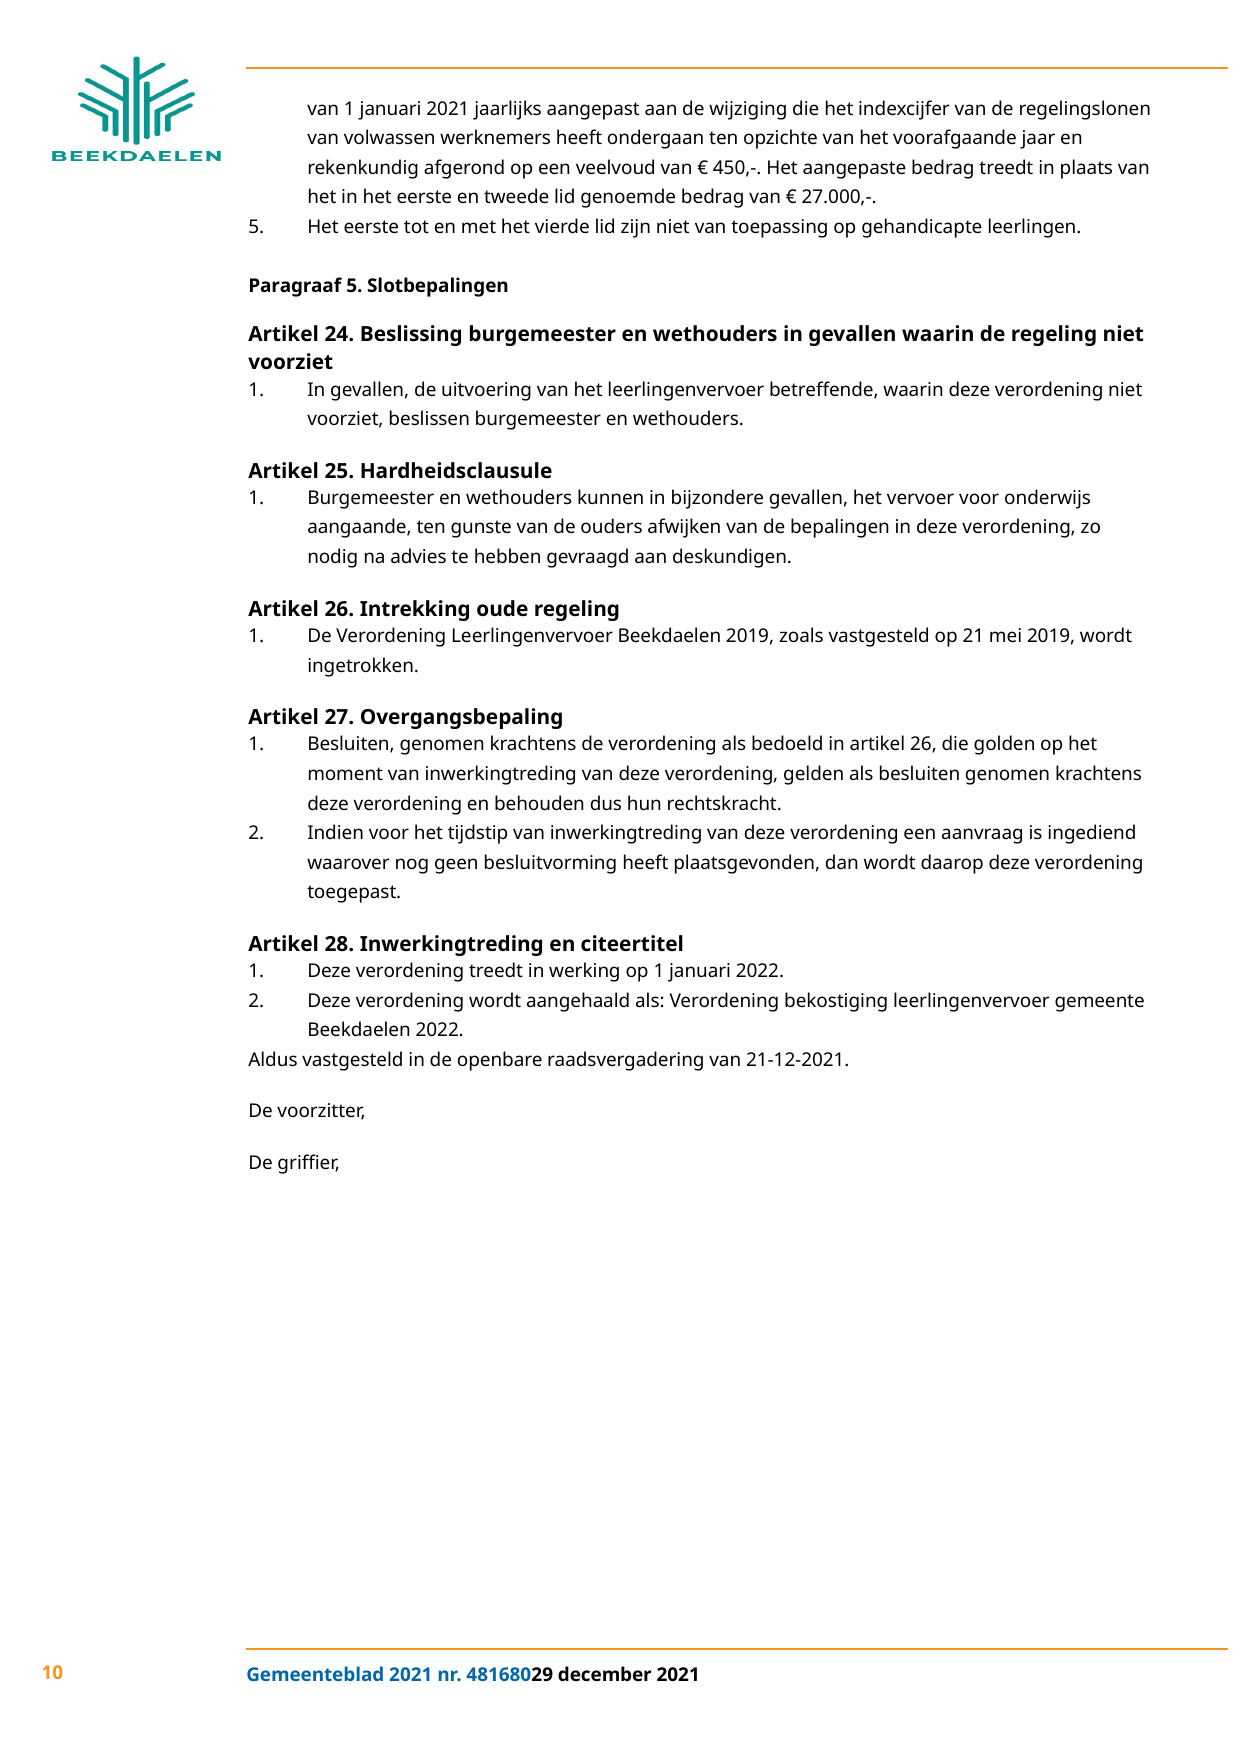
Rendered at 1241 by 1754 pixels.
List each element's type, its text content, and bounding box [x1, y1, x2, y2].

list De Verordening Leerlingenvervoer Beekdaelen 2019, zoals vastgesteld op 21 mei 2019, wordt ingetrokken. [248, 622, 1152, 677]
list Deze verordening treedt in werking op 1 januari 2022. [248, 957, 1152, 983]
list Deze verordening wordt aangehaald als: Verordening bekostiging leerlingenvervoer gemeente Beekdaelen 2022. [248, 987, 1152, 1042]
text De griffier, [248, 1149, 1152, 1175]
text Paragraaf 5. Slotbepalingen [248, 272, 1152, 298]
text Aldus vastgesteld in de openbare raadsvergadering van 21-12-2021. [248, 1046, 1152, 1072]
list Indien voor het tijdstip van inwerkingtreding van deze verordening een aanvraag is ingediend waarover nog geen besluitvorming heeft plaatsgevonden, dan wordt daarop deze verordening toegepast. [248, 819, 1152, 904]
text Artikel 26. Intrekking oude regeling [248, 594, 1152, 622]
text Artikel 27. Overgangsbepaling [248, 702, 1152, 731]
list van 1 januari 2021 jaarlijks aangepast aan de wijziging die het indexcijfer van de regelingslonen van volwassen werknemers heeft ondergaan ten opzichte van het voorafgaande jaar en rekenkundig afgerond op een veelvoud van € 450,-. Het aangepaste bedrag treedt in plaats van het in het eerste en tweede lid genoemde bedrag van € 27.000,-. [248, 95, 1152, 209]
list Besluiten, genomen krachtens de verordening als bedoeld in artikel 26, die golden op het moment van inwerkingtreding van deze verordening, gelden als besluiten genomen krachtens deze verordening en behouden dus hun rechtskracht. [248, 731, 1152, 816]
list Het eerste tot en met het vierde lid zijn niet van toepassing op gehandicapte leerlingen. [248, 213, 1152, 239]
list In gevallen, de uitvoering van het leerlingenvervoer betreffende, waarin deze verordening niet voorziet, beslissen burgemeester en wethouders. [248, 376, 1152, 431]
picture [41, 47, 231, 172]
text Artikel 28. Inwerkingtreding en citeertitel [248, 929, 1152, 957]
text De voorzitter, [248, 1098, 1152, 1123]
text Artikel 24. Beslissing burgemeester en wethouders in gevallen waarin de regeling niet voorziet [248, 319, 1152, 376]
text Artikel 25. Hardheidsclausule [248, 456, 1152, 484]
list Burgemeester en wethouders kunnen in bijzondere gevallen, het vervoer voor onderwijs aangaande, ten gunste van de ouders afwijken van de bepalingen in deze verordening, zo nodig na advies te hebben gevraagd aan deskundigen. [248, 484, 1152, 569]
